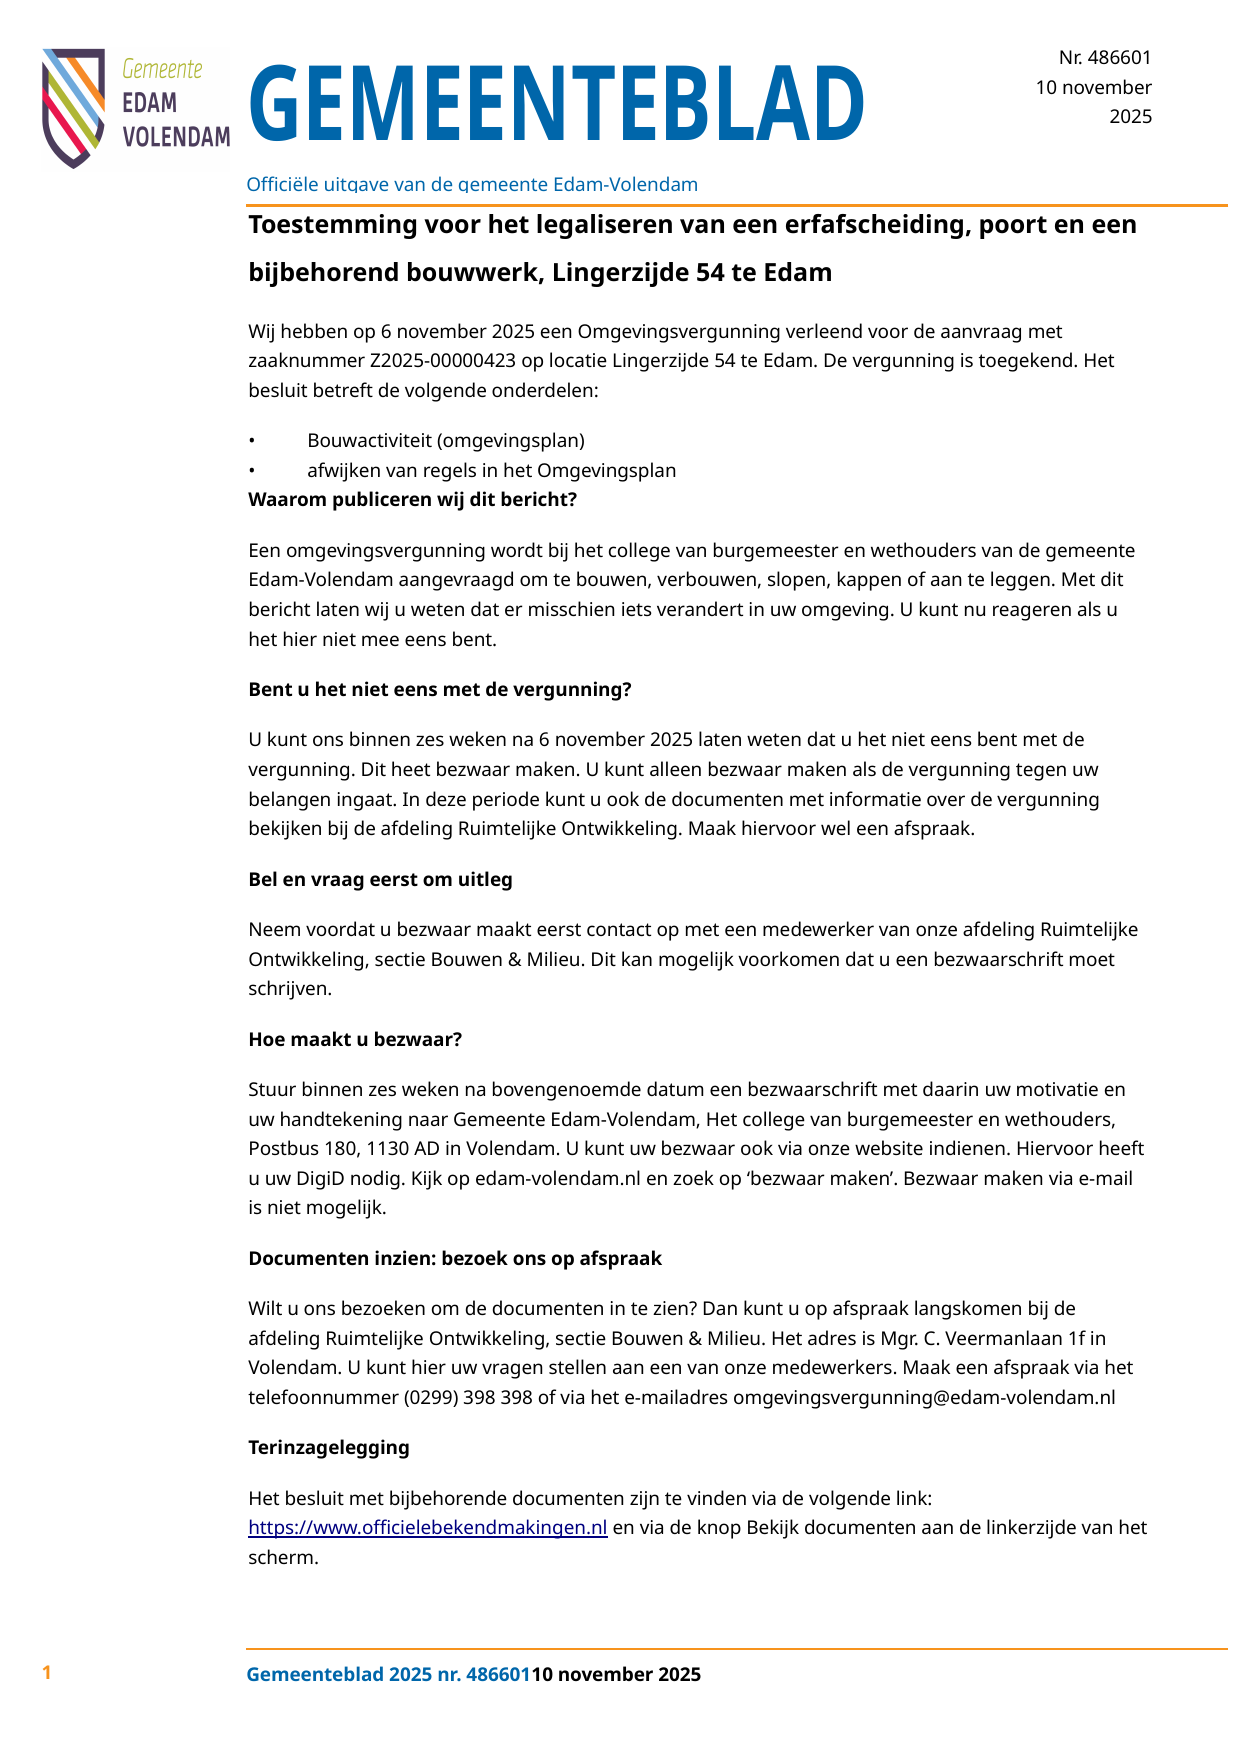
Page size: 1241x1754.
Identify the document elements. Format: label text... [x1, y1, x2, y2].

list afwijken van regels in het Omgevingsplan [248, 457, 1152, 483]
text Toestemming voor het legaliseren van een erfafscheiding, poort en een bijbehorend bouwwerk, Lingerzijde 54 te Edam [248, 207, 1152, 288]
text U kunt ons binnen zes weken na 6 november 2025 laten weten dat u het niet eens bent met de vergunning. Dit heet bezwaar maken. U kunt alleen bezwaar maken als de vergunning tegen uw belangen ingaat. In deze periode kunt u ook de documenten met informatie over de vergunning bekijken bij de afdeling Ruimtelijke Ontwikkeling. Maak hiervoor wel een afspraak. [248, 727, 1152, 841]
text Documenten inzien: bezoek ons op afspraak [248, 1245, 1152, 1271]
text Een omgevingsvergunning wordt bij het college van burgemeester en wethouders van de gemeente Edam-Volendam aangevraagd om te bouwen, verbouwen, slopen, kappen of aan te leggen. Met dit bericht laten wij u weten dat er misschien iets verandert in uw omgeving. U kunt nu reageren als u het hier niet mee eens bent. [248, 537, 1152, 652]
text Wilt u ons bezoeken om de documenten in te zien? Dan kunt u op afspraak langskomen bij de afdeling Ruimtelijke Ontwikkeling, sectie Bouwen & Milieu. Het adres is Mgr. C. Veermanlaan 1f in Volendam. U kunt hier uw vragen stellen aan een van onze medewerkers. Maak een afspraak via het telefoonnummer (0299) 398 398 of via het e-mailadres omgevingsvergunning@edam-volendam.nl [248, 1295, 1152, 1410]
text Stuur binnen zes weken na bovengenoemde datum een bezwaarschrift met daarin uw motivatie en uw handtekening naar Gemeente Edam-Volendam, Het college van burgemeester en wethouders, Postbus 180, 1130 AD in Volendam. U kunt uw bezwaar ook via onze website indienen. Hiervoor heeft u uw DigiD nodig. Kijk op edam-volendam.nl en zoek op ‘bezwaar maken’. Bezwaar maken via e-mail is niet mogelijk. [248, 1076, 1152, 1220]
text Bent u het niet eens met de vergunning? [248, 676, 1152, 702]
list Bouwactiviteit (omgevingsplan) [248, 427, 1152, 453]
text Wij hebben op 6 november 2025 een Omgevingsvergunning verleend voor de aanvraag met zaaknummer Z2025-00000423 op locatie Lingerzijde 54 te Edam. De vergunning is toegekend. Het besluit betreft de volgende onderdelen: [248, 318, 1152, 403]
text Neem voordat u bezwaar maakt eerst contact op met een medewerker van onze afdeling Ruimtelijke Ontwikkeling, sectie Bouwen & Milieu. Dit kan mogelijk voorkomen dat u een bezwaarschrift moet schrijven. [248, 916, 1152, 1001]
picture [41, 47, 231, 172]
text Bel en vraag eerst om uitleg [248, 866, 1152, 892]
text Waarom publiceren wij dit bericht? [248, 487, 1152, 512]
text Hoe maakt u bezwaar? [248, 1026, 1152, 1052]
text Het besluit met bijbehorende documenten zijn te vinden via de volgende link: https://www.officielebekendmakingen.nl en via de knop Bekijk documenten aan de linkerzijde van het scherm. [248, 1485, 1152, 1570]
text Terinzagelegging [248, 1434, 1152, 1460]
